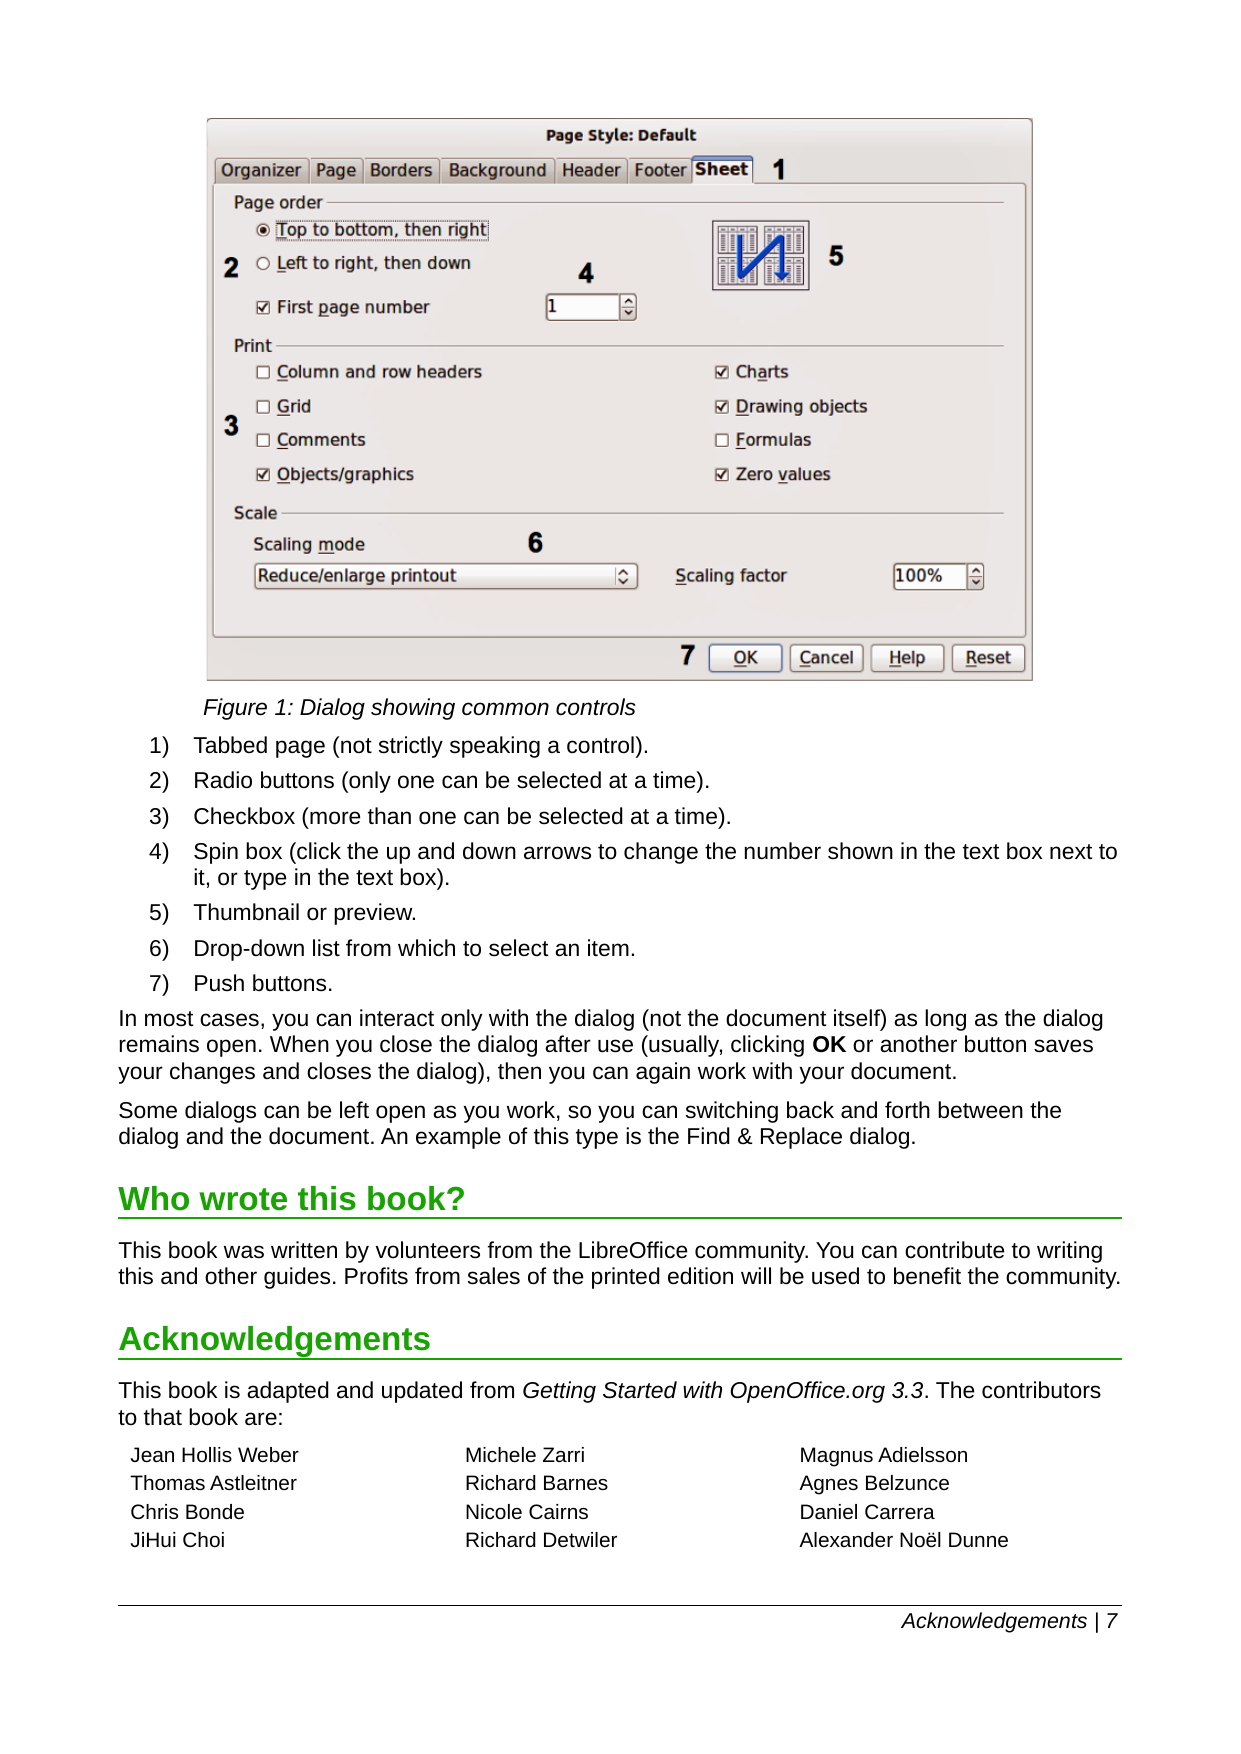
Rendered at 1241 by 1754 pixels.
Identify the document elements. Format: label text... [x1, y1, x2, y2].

list Drop-down list from which to select an item. [169, 934, 1122, 961]
text Figure 1: Dialog showing common controls [203, 694, 1037, 720]
table_cell Agnes Belzunce [788, 1471, 1122, 1499]
table_cell Nicole Cairns [453, 1500, 787, 1528]
subtitle Who wrote this book? [118, 1179, 1122, 1217]
table_cell Thomas Astleitner [118, 1471, 453, 1499]
subtitle Acknowledgements [118, 1319, 1122, 1358]
table_cell Alexander Noël Dunne [788, 1528, 1122, 1556]
list Push buttons. [169, 970, 1122, 996]
text This book is adapted and updated from Getting Started with OpenOffice.org 3.3. The contributors to that book are: [118, 1377, 1122, 1430]
list Radio buttons (only one can be selected at a time). [169, 767, 1122, 794]
table_header Jean Hollis Weber [118, 1443, 453, 1471]
table_header Michele Zarri [453, 1443, 787, 1471]
text In most cases, you can interact only with the dialog (not the document itself) as long as the dialog remains open. When you close the dialog after use (usually, clicking OK or another button saves your changes and closes the dialog), then you can again work with your document. [118, 1005, 1122, 1084]
list Checkbox (more than one can be selected at a time). [169, 803, 1122, 829]
table_cell Daniel Carrera [788, 1500, 1122, 1528]
text Some dialogs can be left open as you work, so you can switching back and forth between the dialog and the document. An example of this type is the Find & Replace dialog. [118, 1097, 1122, 1149]
list Tabbed page (not strictly speaking a control). [169, 732, 1122, 758]
table_cell Richard Barnes [453, 1471, 787, 1499]
table_cell Chris Bonde [118, 1500, 453, 1528]
picture [206, 118, 1034, 682]
list Thumbnail or preview. [169, 899, 1122, 926]
table_cell JiHui Choi [118, 1528, 453, 1556]
table_header Magnus Adielsson [788, 1443, 1122, 1471]
table_cell Richard Detwiler [453, 1528, 787, 1556]
list Spin box (click the up and down arrows to change the number shown in the text box next to it, or type in the text box). [169, 838, 1122, 891]
text This book was written by volunteers from the LibreOffice community. You can contribute to writing this and other guides. Profits from sales of the printed edition will be used to benefit the community. [118, 1237, 1122, 1290]
